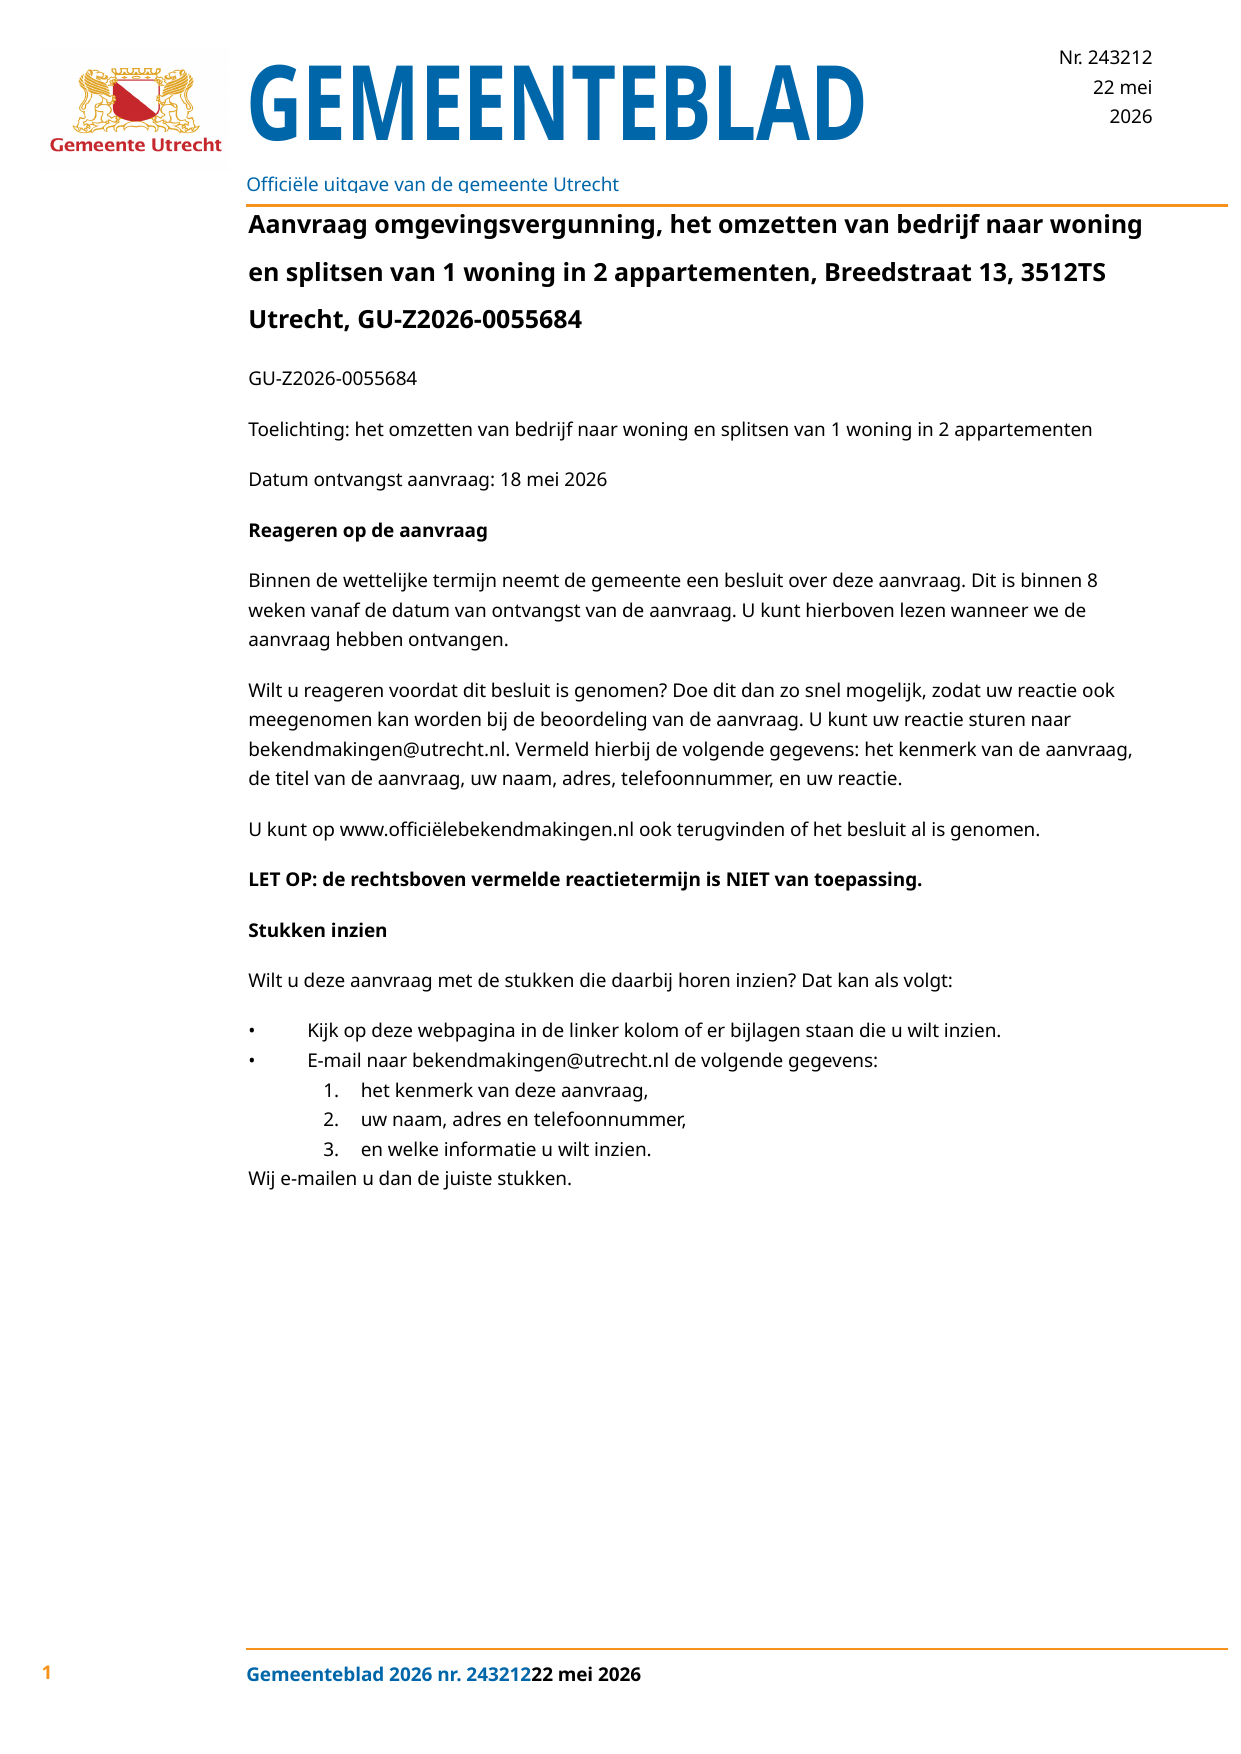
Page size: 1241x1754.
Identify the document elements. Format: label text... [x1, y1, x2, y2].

list en welke informatie u wilt inzien. [323, 1136, 1152, 1162]
list Kijk op deze webpagina in de linker kolom of er bijlagen staan die u wilt inzien. [248, 1018, 1152, 1043]
text Wilt u deze aanvraag met de stukken die daarbij horen inzien? Dat kan als volgt: [248, 967, 1152, 993]
list uw naam, adres en telefoonnummer, [323, 1106, 1152, 1132]
text Datum ontvangst aanvraag: 18 mei 2026 [248, 466, 1152, 492]
list het kenmerk van deze aanvraag, [323, 1077, 1152, 1102]
text Binnen de wettelijke termijn neemt de gemeente een besluit over deze aanvraag. Dit is binnen 8 weken vanaf de datum van ontvangst van de aanvraag. U kunt hierboven lezen wanneer we de aanvraag hebben ontvangen. [248, 567, 1152, 652]
text Wij e-mailen u dan de juiste stukken. [248, 1166, 1152, 1191]
text Reageren op de aanvraag [248, 517, 1152, 542]
text Toelichting: het omzetten van bedrijf naar woning en splitsen van 1 woning in 2 appartementen [248, 416, 1152, 442]
list E-mail naar bekendmakingen@utrecht.nl de volgende gegevens: [248, 1047, 1152, 1073]
text Wilt u reageren voordat dit besluit is genomen? Doe dit dan zo snel mogelijk, zodat uw reactie ook meegenomen kan worden bij de beoordeling van de aanvraag. U kunt uw reactie sturen naar bekendmakingen@utrecht.nl. Vermeld hierbij de volgende gegevens: het kenmerk van de aanvraag, de titel van de aanvraag, uw naam, adres, telefoonnummer, en uw reactie. [248, 677, 1152, 791]
text GU-Z2026-0055684 [248, 366, 1152, 391]
text Aanvraag omgevingsvergunning, het omzetten van bedrijf naar woning en splitsen van 1 woning in 2 appartementen, Breedstraat 13, 3512TS Utrecht, GU-Z2026-0055684 [248, 207, 1152, 336]
text LET OP: de rechtsboven vermelde reactietermijn is NIET van toepassing. [248, 866, 1152, 892]
text Stukken inzien [248, 917, 1152, 942]
text U kunt op www.officiëlebekendmakingen.nl ook terugvinden of het besluit al is genomen. [248, 816, 1152, 842]
picture [41, 47, 231, 172]
